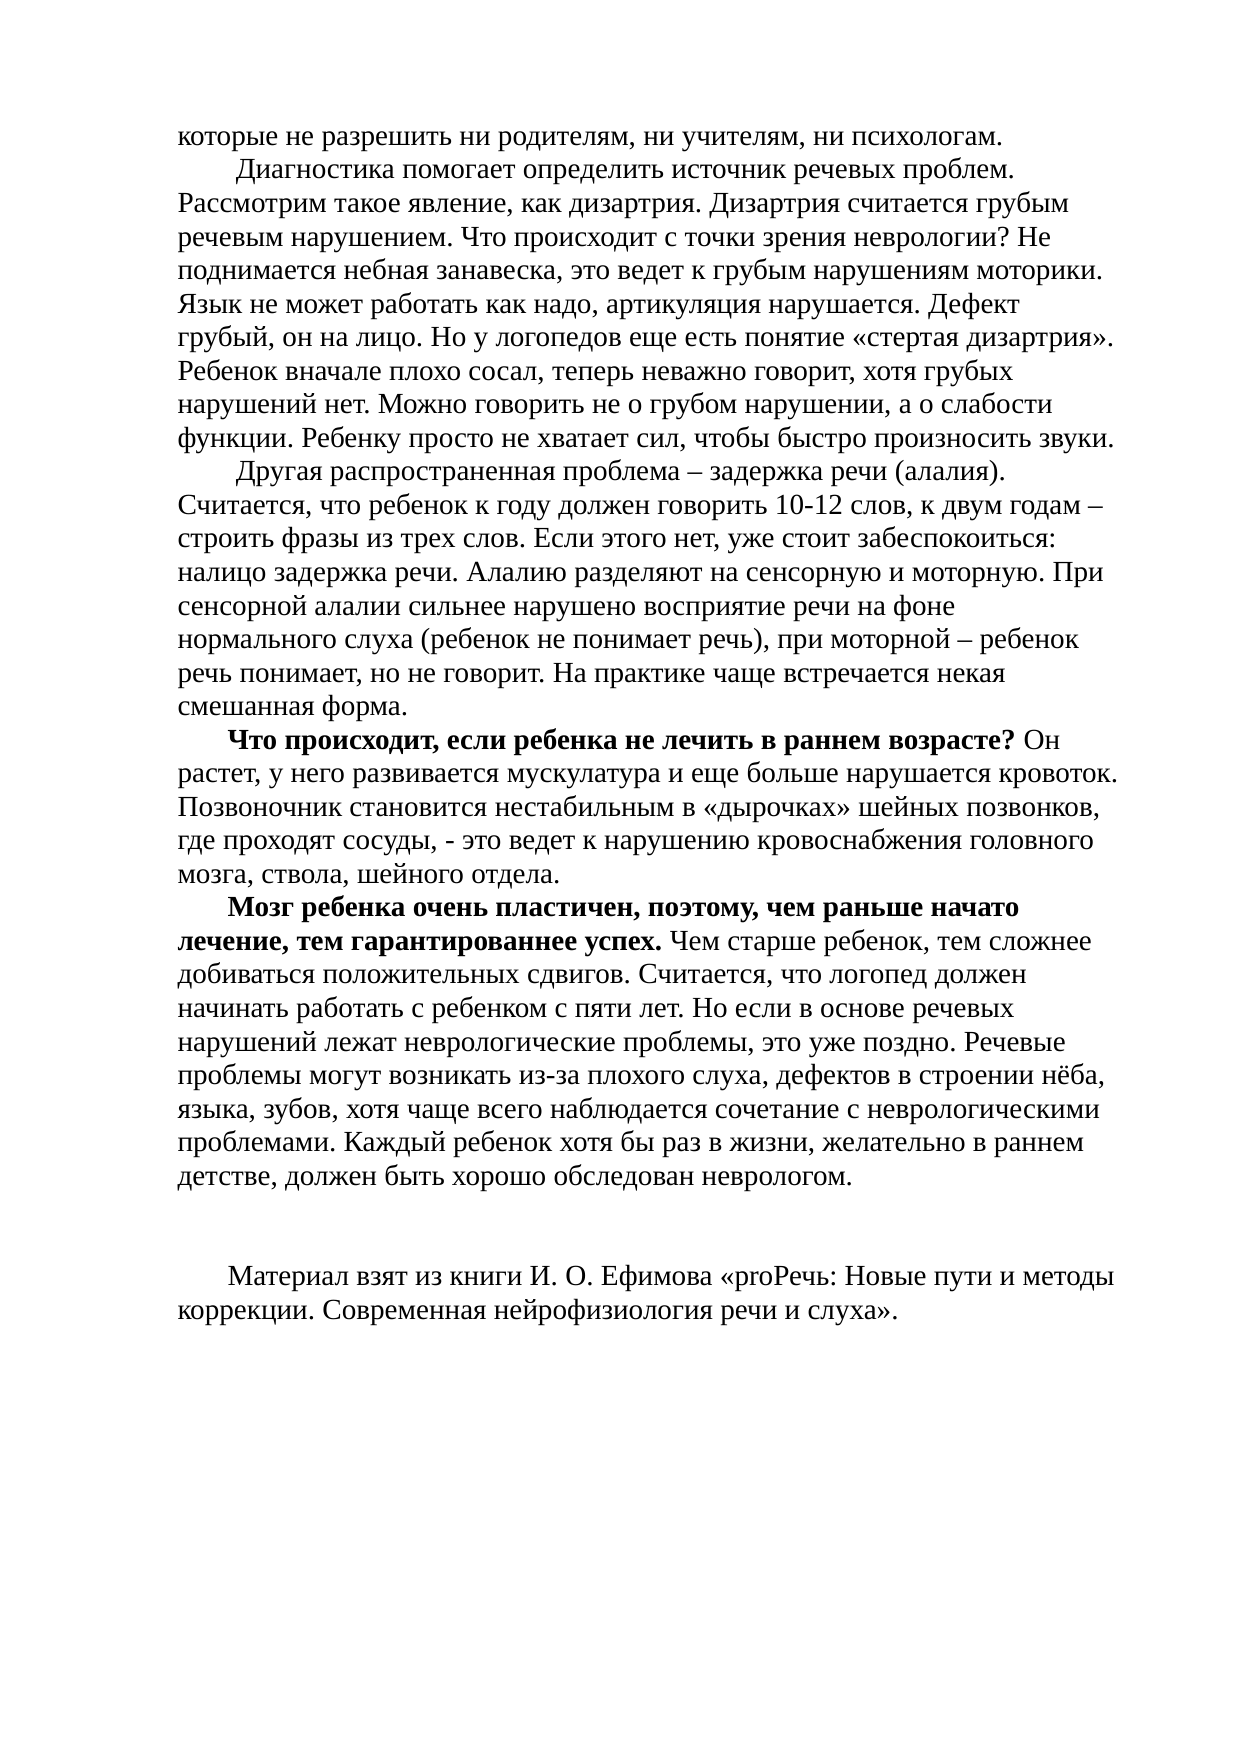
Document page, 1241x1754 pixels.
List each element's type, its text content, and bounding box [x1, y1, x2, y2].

text которые не разрешить ни родителям, ни учителям, ни психологам. [177, 118, 1122, 152]
text Мозг ребенка очень пластичен, поэтому, чем раньше начато лечение, тем гарантированнее успех. Чем старше ребенок, тем сложнее добиваться положительных сдвигов. Считается, что логопед должен начинать работать с ребенком с пяти лет. Но если в основе речевых нарушений лежат неврологические проблемы, это уже поздно. Речевые проблемы могут возникать из-за плохого слуха, дефектов в строении нёба, языка, зубов, хотя чаще всего наблюдается сочетание с неврологическими проблемами. Каждый ребенок хотя бы раз в жизни, желательно в раннем детстве, должен быть хорошо обследован неврологом. [177, 889, 1122, 1191]
text Диагностика помогает определить источник речевых проблем. Рассмотрим такое явление, как дизартрия. Дизартрия считается грубым речевым нарушением. Что происходит с точки зрения неврологии? Не поднимается небная занавеска, это ведет к грубым нарушениям моторики. Язык не может работать как надо, артикуляция нарушается. Дефект грубый, он на лицо. Но у логопедов еще есть понятие «стертая дизартрия». Ребенок вначале плохо сосал, теперь неважно говорит, хотя грубых нарушений нет. Можно говорить не о грубом нарушении, а о слабости функции. Ребенку просто не хватает сил, чтобы быстро произносить звуки. [177, 152, 1122, 453]
text Другая распространенная проблема – задержка речи (алалия). Считается, что ребенок к году должен говорить 10-12 слов, к двум годам – строить фразы из трех слов. Если этого нет, уже стоит забеспокоиться: налицо задержка речи. Алалию разделяют на сенсорную и моторную. При сенсорной алалии сильнее нарушено восприятие речи на фоне нормального слуха (ребенок не понимает речь), при моторной – ребенок речь понимает, но не говорит. На практике чаще встречается некая смешанная форма. [177, 453, 1122, 722]
text Что происходит, если ребенка не лечить в раннем возрасте? Он растет, у него развивается мускулатура и еще больше нарушается кровоток. Позвоночник становится нестабильным в «дырочках» шейных позвонков, где проходят сосуды, - это ведет к нарушению кровоснабжения головного мозга, ствола, шейного отдела. [177, 722, 1122, 889]
text Материал взят из книги И. О. Ефимова «proРечь: Новые пути и методы коррекции. Современная нейрофизиология речи и слуха». [177, 1258, 1122, 1326]
